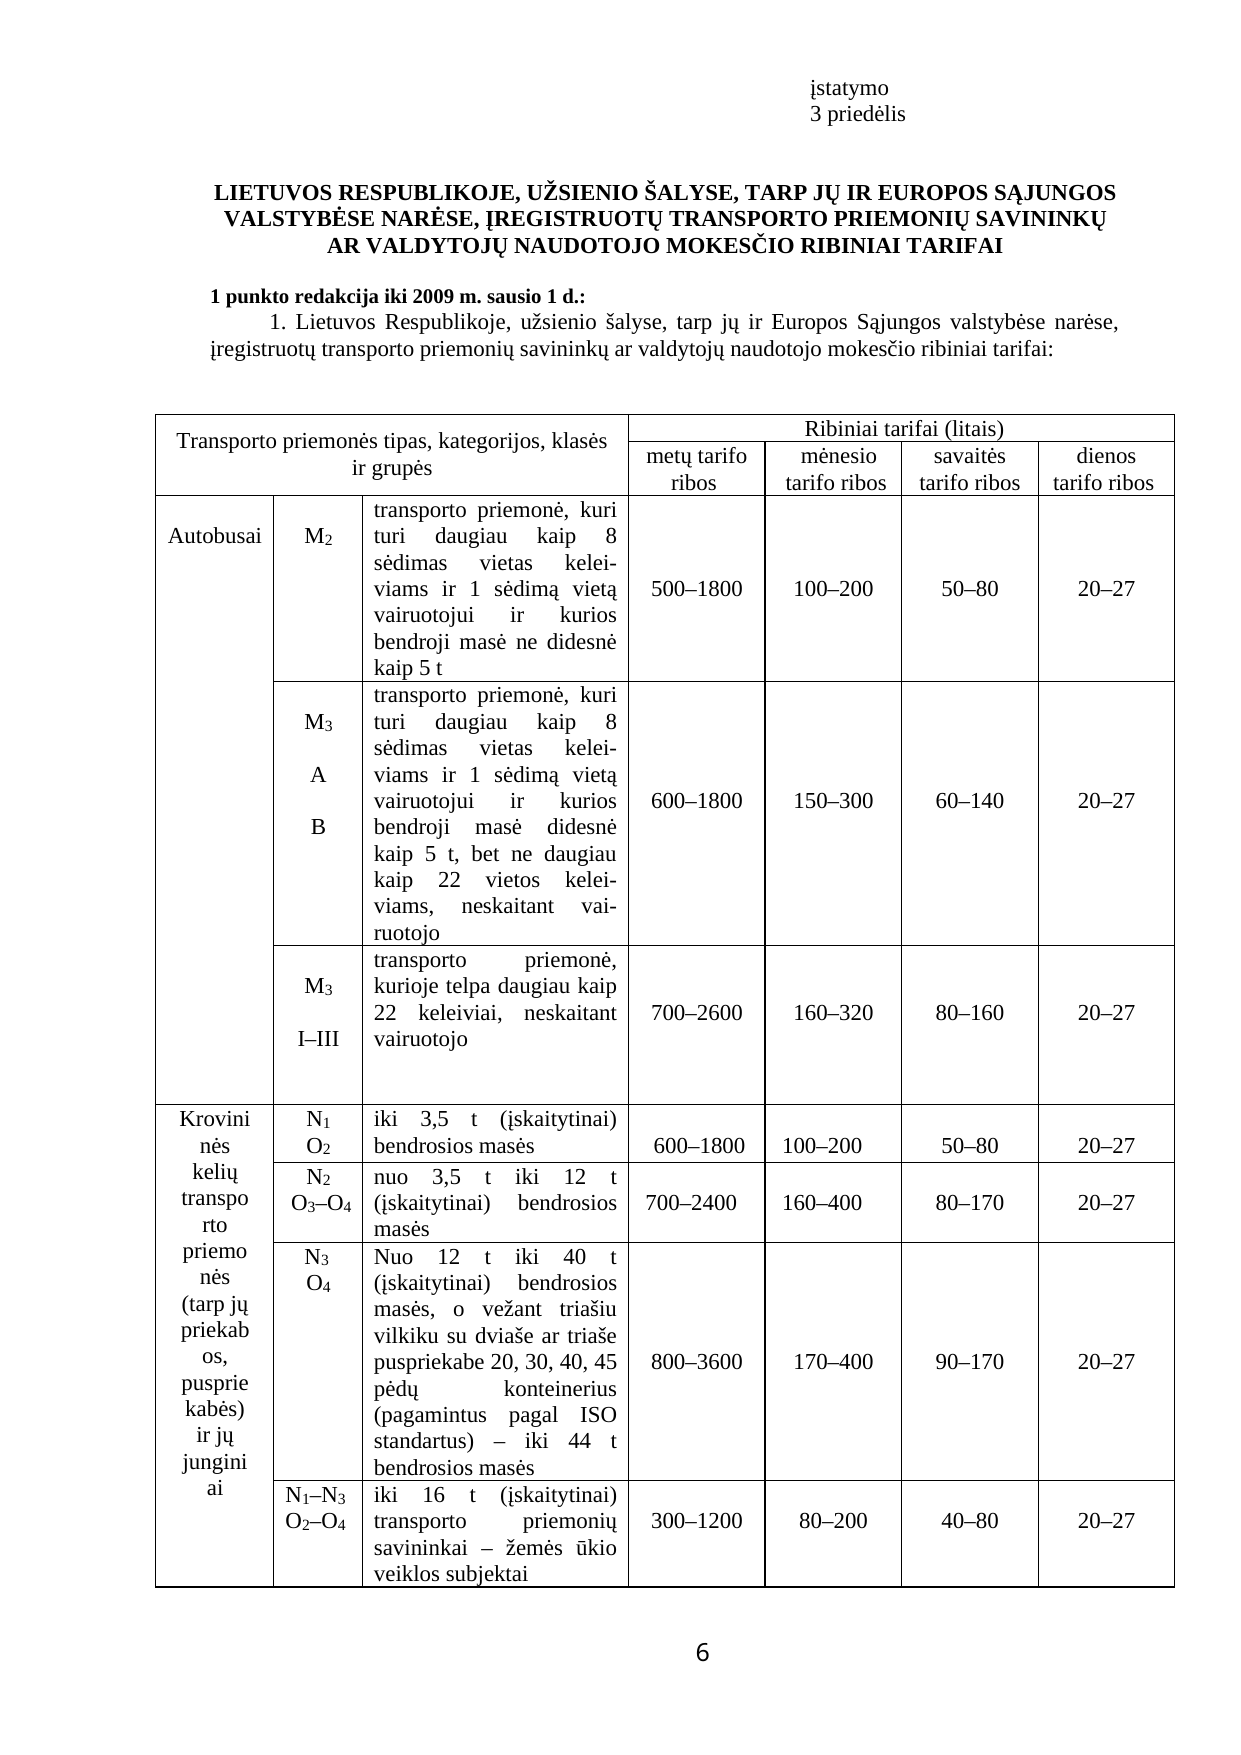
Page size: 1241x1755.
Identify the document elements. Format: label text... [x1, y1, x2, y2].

table_cell transporto priemonė, kuri turi daugiau kaip 8 sėdimas vietas kelei-viams ir 1 sėdimą vietą vairuotojui ir kurios bendroji masė didesnė kaip 5 t, bet ne daugiau kaip 22 vietos kelei-viams, neskaitant vai-ruotojo [363, 682, 628, 945]
table_cell 50–80 [902, 496, 1038, 681]
table_cell dienos tarifo ribos [1039, 442, 1174, 495]
table_cell 80–200 [766, 1481, 901, 1586]
table_cell 160–320 [766, 946, 901, 1104]
table_cell 20–27 [1039, 496, 1174, 681]
table_cell 300–1200 [629, 1481, 764, 1586]
table_cell 800–3600 [629, 1243, 764, 1480]
table_cell Autobusai [156, 496, 273, 1104]
table_cell transporto priemonė, kuri turi daugiau kaip 8 sėdimas vietas kelei-viams ir 1 sėdimą vietą vairuotojui ir kurios bendroji masė ne didesnė kaip 5 t [363, 496, 628, 681]
table_cell 500–1800 [629, 496, 764, 681]
table_cell M3 I–III [274, 946, 362, 1104]
table_cell M3 A B [274, 682, 362, 945]
table_cell Nuo 12 t iki 40 t (įskaitytinai) bendrosios masės, o vežant triašiu vilkiku su dviaše ar triaše puspriekabe 20, 30, 40, 45 pėdų konteinerius (pagamintus pagal ISO standartus) – iki 44 t bendrosios masės [363, 1243, 628, 1480]
table_cell 40–80 [902, 1481, 1038, 1586]
table_cell metų tarifo ribos [629, 442, 764, 495]
table_cell N1–N3 O2–O4 [274, 1481, 362, 1586]
table_cell Krovininės kelių transporto priemonės (tarp jų priekabos, puspriekabės) ir jų junginiai [156, 1105, 273, 1586]
table_cell M2 [274, 496, 362, 681]
table_cell 700–2600 [629, 946, 764, 1104]
table_cell 90–170 [902, 1243, 1038, 1480]
table_cell 60–140 [902, 682, 1038, 945]
table_cell 100–200 [766, 1105, 901, 1162]
table_cell 50–80 [902, 1105, 1038, 1162]
table_cell 700–2400 [629, 1163, 764, 1242]
table_cell iki 16 t (įskaitytinai) transporto priemonių savininkai – žemės ūkio veiklos subjektai [363, 1481, 628, 1586]
table_cell mėnesio tarifo ribos [766, 442, 901, 495]
table_cell 160–400 [766, 1163, 901, 1242]
table_cell 20–27 [1039, 1163, 1174, 1242]
table_header Ribiniai tarifai (litais) [629, 415, 1174, 441]
table_cell N2 O3–O4 [274, 1163, 362, 1242]
table_cell 20–27 [1039, 946, 1174, 1104]
text 1 punkto redakcija iki 2009 m. sausio 1 d.: [210, 284, 1120, 308]
table_cell nuo 3,5 t iki 12 t (įskaitytinai) bendrosios masės [363, 1163, 628, 1242]
text LIETUVOS RESPUBLIKOJE, UŽSIENIO ŠALYSE, TARP JŲ IR EUROPOS SĄJUNGOS VALSTYBĖSE NARĖSE, ĮREGISTRUOTŲ TRANSPORTO PRIEMONIŲ SAVININKŲ AR VALDYTOJŲ NAUDOTOJO MOKESČIO RIBINIAI TARIFAI [210, 179, 1120, 258]
table_cell 20–27 [1039, 1105, 1174, 1162]
text 3 priedėlis [210, 100, 1120, 126]
table_cell N3 O4 [274, 1243, 362, 1480]
table_cell 20–27 [1039, 1481, 1174, 1586]
table_cell 600–1800 [629, 1105, 764, 1162]
text 1. Lietuvos Respublikoje, užsienio šalyse, tarp jų ir Europos Sąjungos valstybėse narėse, įregistruotų transporto priemonių savininkų ar valdytojų naudotojo mokesčio ribiniai tarifai: [210, 308, 1120, 361]
table_cell 600–1800 [629, 682, 764, 945]
table_cell iki 3,5 t (įskaitytinai) bendrosios masės [363, 1105, 628, 1162]
text įstatymo [210, 73, 1120, 100]
table_cell transporto priemonė, kurioje telpa daugiau kaip 22 keleiviai, neskaitant vairuotojo [363, 946, 628, 1104]
table_cell 80–160 [902, 946, 1038, 1104]
table_cell 150–300 [766, 682, 901, 945]
table_header Transporto priemonės tipas, kategorijos, klasės ir grupės [156, 415, 628, 495]
table_cell N1 O2 [274, 1105, 362, 1162]
table_cell 20–27 [1039, 682, 1174, 945]
table_cell 80–170 [902, 1163, 1038, 1242]
table_cell 20–27 [1039, 1243, 1174, 1480]
table_cell savaitės tarifo ribos [902, 442, 1038, 495]
table_cell 170–400 [766, 1243, 901, 1480]
table_cell 100–200 [766, 496, 901, 681]
